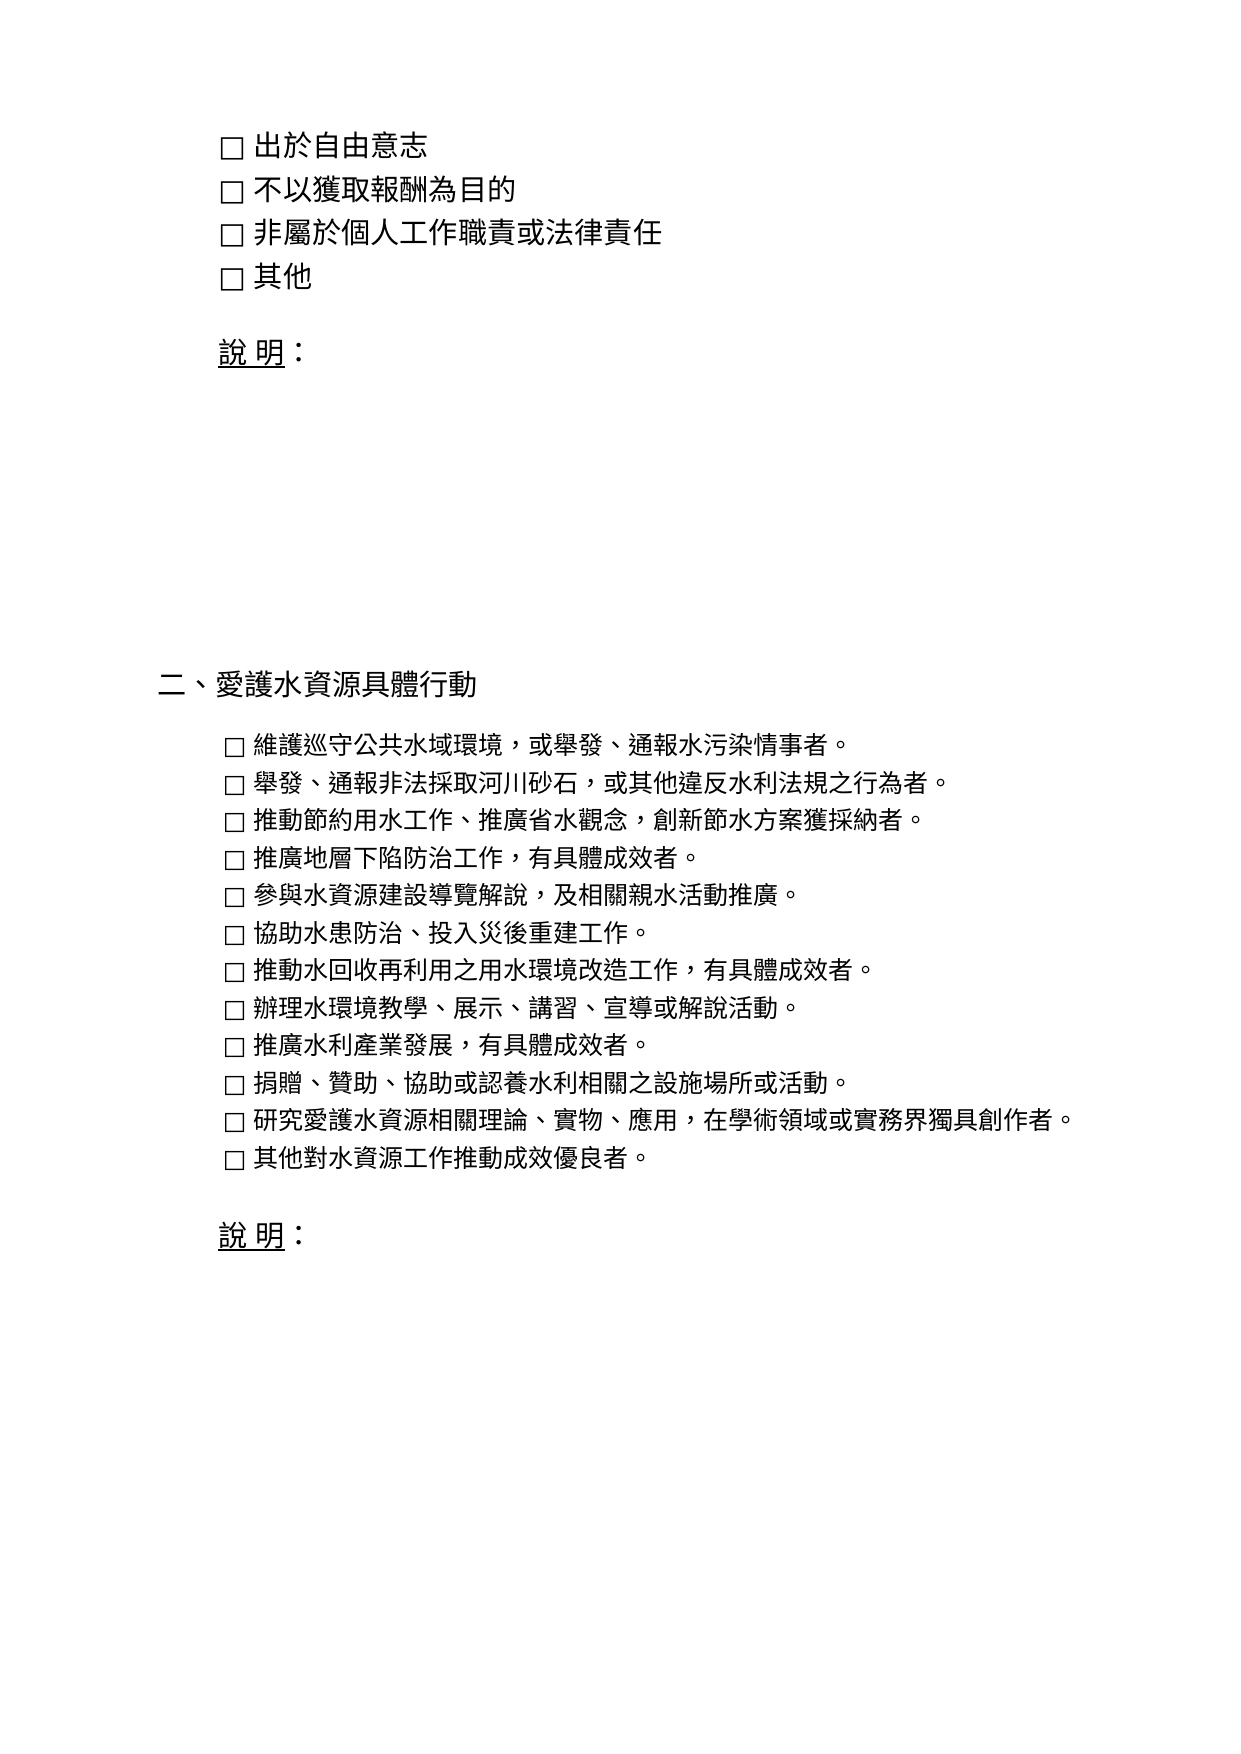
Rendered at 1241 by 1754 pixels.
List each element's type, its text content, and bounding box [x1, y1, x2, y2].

text 說 明： [153, 330, 1083, 372]
text □ 推動節約用水工作、推廣省水觀念，創新節水方案獲採納者。 [148, 800, 1092, 837]
text □ 研究愛護水資源相關理論、實物、應用，在學術領域或實務界獨具創作者。 [148, 1100, 1092, 1137]
text 二、愛護水資源具體行動 [157, 661, 1083, 704]
text □ 非屬於個人工作職責或法律責任 [153, 224, 1083, 249]
text □ 不以獲取報酬為目的 [153, 180, 1083, 205]
text □ 其他 [153, 267, 1083, 292]
text □ 出於自由意志 [153, 136, 1083, 161]
text □ 捐贈、贊助、協助或認養水利相關之設施場所或活動。 [148, 1062, 1092, 1100]
text 說 明： [153, 1212, 1083, 1255]
text □ 推動水回收再利用之用水環境改造工作，有具體成效者。 [148, 950, 1092, 987]
text □ 推廣水利產業發展，有具體成效者。 [148, 1025, 1092, 1062]
text □ 推廣地層下陷防治工作，有具體成效者。 [148, 837, 1092, 875]
text □ 協助水患防治、投入災後重建工作。 [148, 912, 1092, 950]
text □ 其他對水資源工作推動成效優良者。 [148, 1137, 1092, 1175]
text □ 維護巡守公共水域環境，或舉發、通報水污染情事者。 [148, 725, 1092, 762]
text □ 辦理水環境教學、展示、講習、宣導或解說活動。 [148, 987, 1092, 1025]
text □ 參與水資源建設導覽解說，及相關親水活動推廣。 [148, 875, 1092, 912]
text □ 舉發、通報非法採取河川砂石，或其他違反水利法規之行為者。 [148, 762, 1092, 800]
